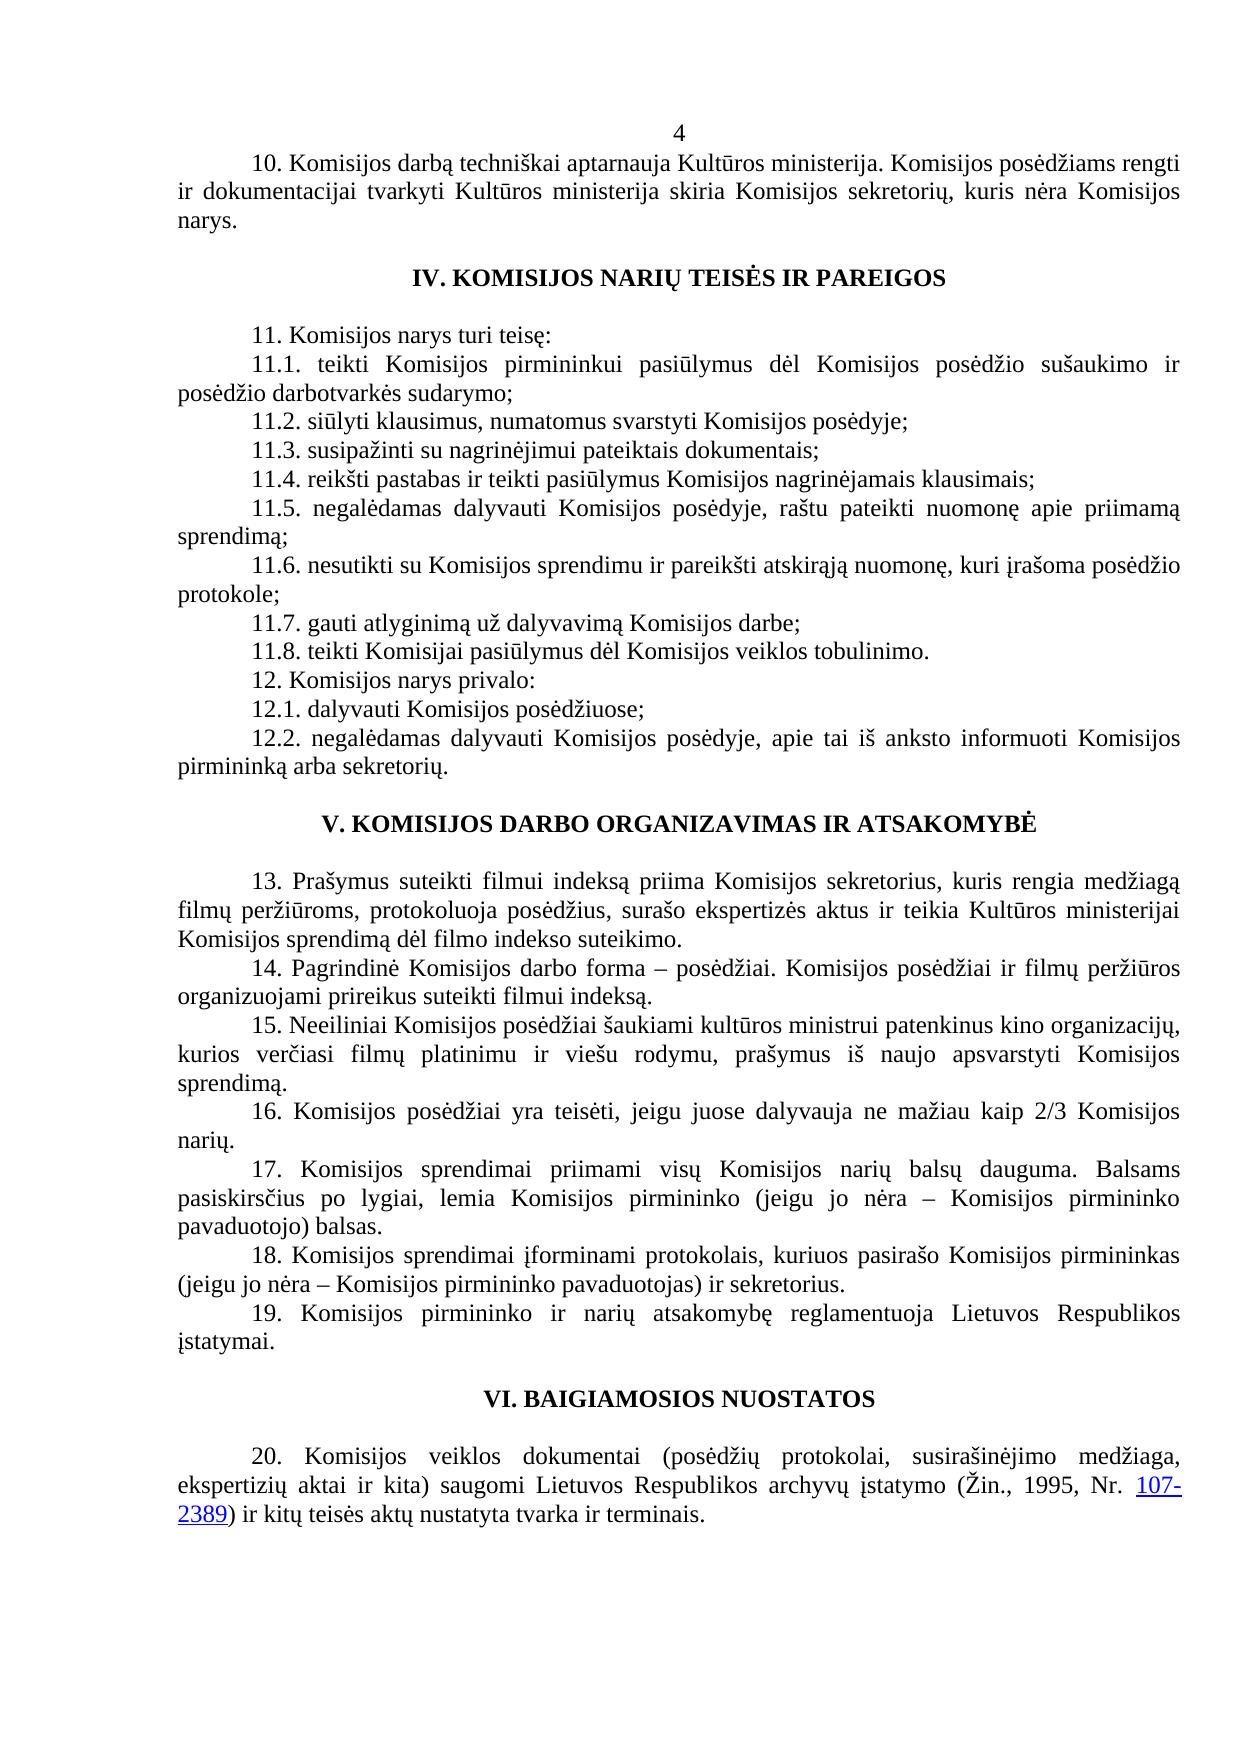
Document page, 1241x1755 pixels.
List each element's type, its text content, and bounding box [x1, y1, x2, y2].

text 14. Pagrindinė Komisijos darbo forma – posėdžiai. Komisijos posėdžiai ir filmų peržiūros organizuojami prireikus suteikti filmui indeksą. [177, 953, 1181, 1010]
text IV. KOMISIJOS NARIŲ TEISĖS IR PAREIGOS [177, 263, 1181, 291]
text 12.1. dalyvauti Komisijos posėdžiuose; [177, 694, 1181, 723]
text 11.3. susipažinti su nagrinėjimui pateiktais dokumentais; [177, 435, 1181, 464]
text 10. Komisijos darbą techniškai aptarnauja Kultūros ministerija. Komisijos posėdžiams rengti ir dokumentacijai tvarkyti Kultūros ministerija skiria Komisijos sekretorių, kuris nėra Komisijos narys. [177, 148, 1181, 234]
text VI. BAIGIAMOSIOS NUOSTATOS [177, 1384, 1181, 1413]
text 15. Neeiliniai Komisijos posėdžiai šaukiami kultūros ministrui patenkinus kino organizacijų, kurios verčiasi filmų platinimu ir viešu rodymu, prašymus iš naujo apsvarstyti Komisijos sprendimą. [177, 1010, 1181, 1096]
text 16. Komisijos posėdžiai yra teisėti, jeigu juose dalyvauja ne mažiau kaip 2/3 Komisijos narių. [177, 1096, 1181, 1154]
text 11.5. negalėdamas dalyvauti Komisijos posėdyje, raštu pateikti nuomonę apie priimamą sprendimą; [177, 493, 1181, 550]
text 11.8. teikti Komisijai pasiūlymus dėl Komisijos veiklos tobulinimo. [177, 636, 1181, 665]
text 11.2. siūlyti klausimus, numatomus svarstyti Komisijos posėdyje; [177, 406, 1181, 435]
text 11. Komisijos narys turi teisę: [177, 320, 1181, 349]
text 19. Komisijos pirmininko ir narių atsakomybę reglamentuoja Lietuvos Respublikos įstatymai. [177, 1298, 1181, 1355]
text 12. Komisijos narys privalo: [177, 665, 1181, 694]
text 11.1. teikti Komisijos pirmininkui pasiūlymus dėl Komisijos posėdžio sušaukimo ir posėdžio darbotvarkės sudarymo; [177, 349, 1181, 406]
text 11.7. gauti atlyginimą už dalyvavimą Komisijos darbe; [177, 608, 1181, 636]
text 18. Komisijos sprendimai įforminami protokolais, kuriuos pasirašo Komisijos pirmininkas (jeigu jo nėra – Komisijos pirmininko pavaduotojas) ir sekretorius. [177, 1240, 1181, 1298]
text 20. Komisijos veiklos dokumentai (posėdžių protokolai, susirašinėjimo medžiaga, ekspertizių aktai ir kita) saugomi Lietuvos Respublikos archyvų įstatymo (Žin., 1995, Nr. 107-2389) ir kitų teisės aktų nustatyta tvarka ir terminais. [177, 1441, 1181, 1528]
text 11.6. nesutikti su Komisijos sprendimu ir pareikšti atskirąją nuomonę, kuri įrašoma posėdžio protokole; [177, 550, 1181, 608]
text 11.4. reikšti pastabas ir teikti pasiūlymus Komisijos nagrinėjamais klausimais; [177, 464, 1181, 493]
text V. KOMISIJOS DARBO ORGANIZAVIMAS IR ATSAKOMYBĖ [177, 809, 1181, 838]
text 12.2. negalėdamas dalyvauti Komisijos posėdyje, apie tai iš anksto informuoti Komisijos pirmininką arba sekretorių. [177, 723, 1181, 780]
text 17. Komisijos sprendimai priimami visų Komisijos narių balsų dauguma. Balsams pasiskirsčius po lygiai, lemia Komisijos pirmininko (jeigu jo nėra – Komisijos pirmininko pavaduotojo) balsas. [177, 1154, 1181, 1240]
text 13. Prašymus suteikti filmui indeksą priima Komisijos sekretorius, kuris rengia medžiagą filmų peržiūroms, protokoluoja posėdžius, surašo ekspertizės aktus ir teikia Kultūros ministerijai Komisijos sprendimą dėl filmo indekso suteikimo. [177, 866, 1181, 953]
